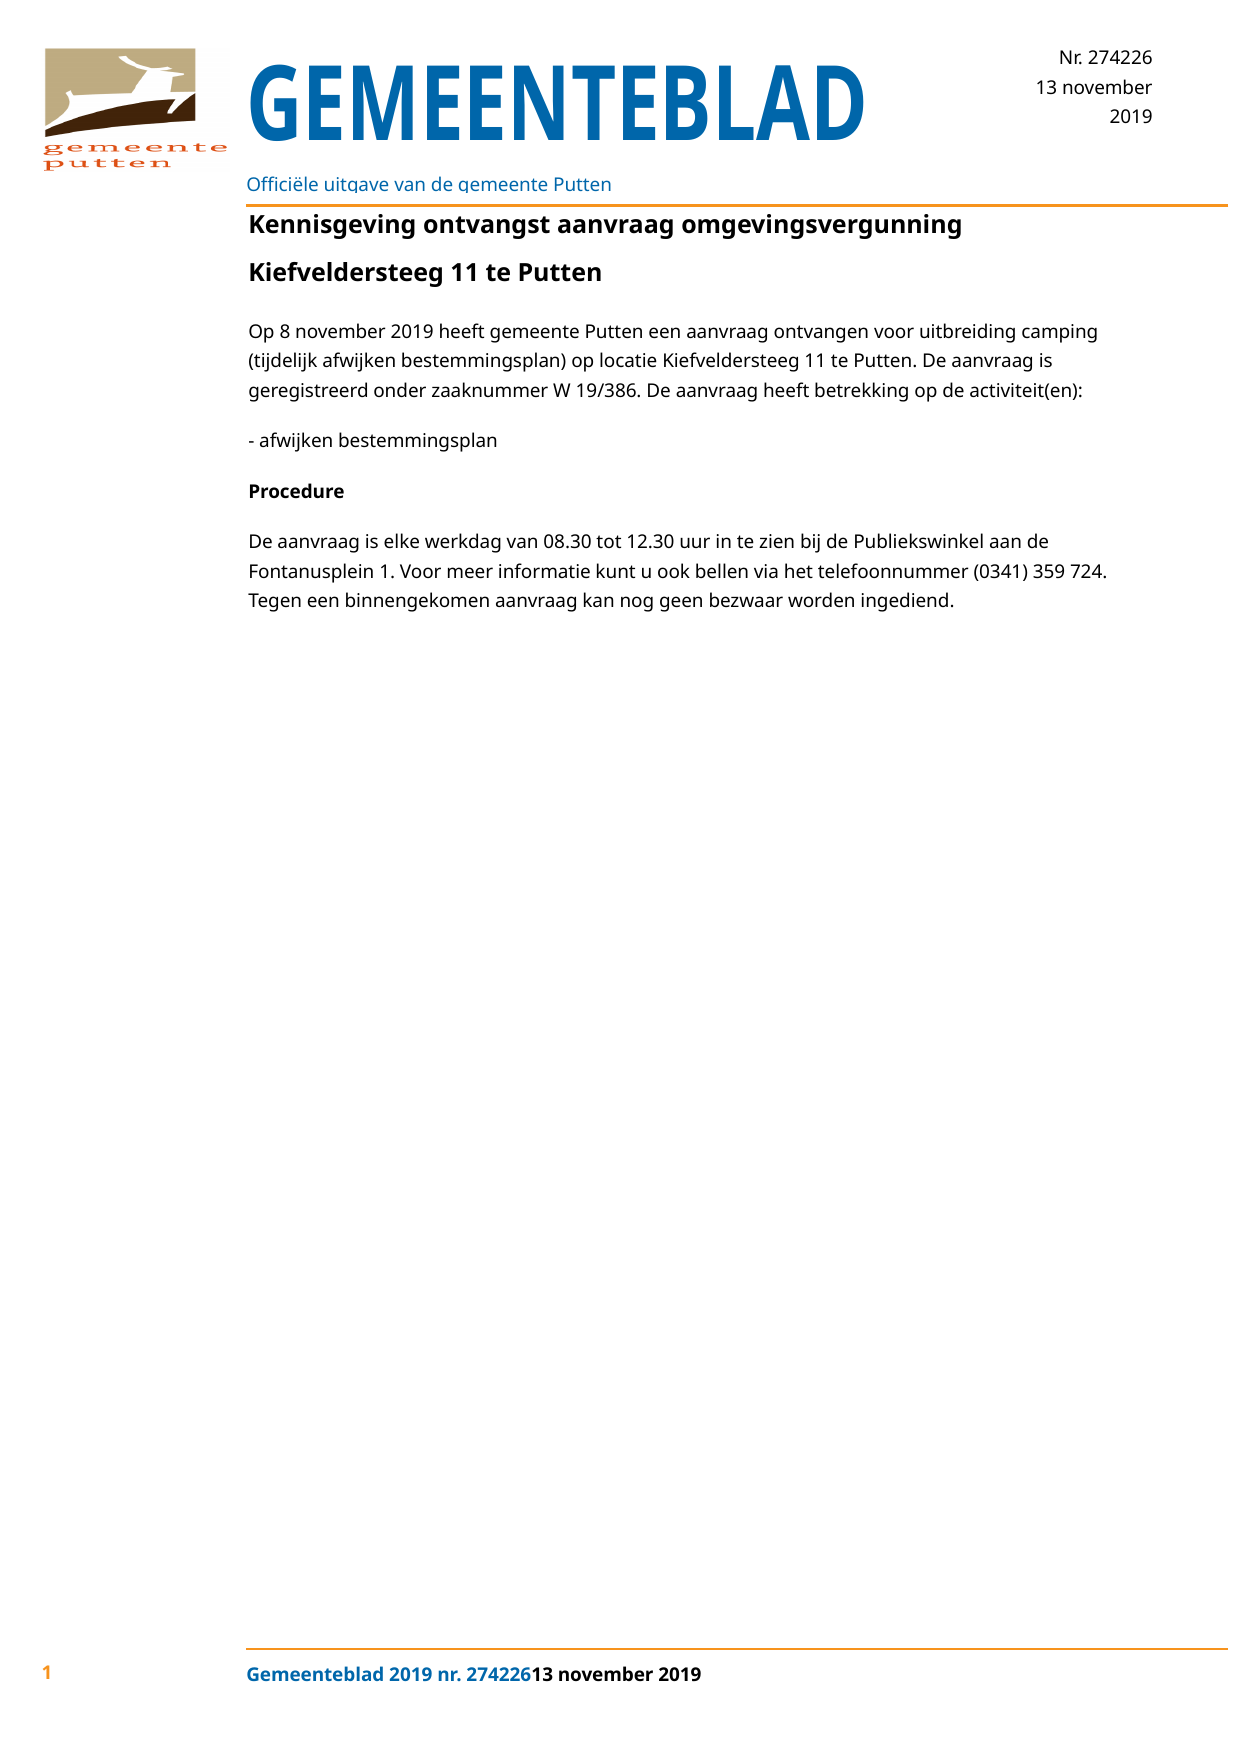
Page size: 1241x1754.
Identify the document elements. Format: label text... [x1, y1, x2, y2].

text - afwijken bestemmingsplan [248, 427, 1152, 453]
text Op 8 november 2019 heeft gemeente Putten een aanvraag ontvangen voor uitbreiding camping (tijdelijk afwijken bestemmingsplan) op locatie Kiefveldersteeg 11 te Putten. De aanvraag is geregistreerd onder zaaknummer W 19/386. De aanvraag heeft betrekking op de activiteit(en): [248, 318, 1152, 403]
text Kennisgeving ontvangst aanvraag omgevingsvergunning Kiefveldersteeg 11 te Putten [248, 207, 1152, 288]
picture [41, 47, 231, 172]
text Procedure [248, 478, 1152, 504]
text De aanvraag is elke werkdag van 08.30 tot 12.30 uur in te zien bij de Publiekswinkel aan de Fontanusplein 1. Voor meer informatie kunt u ook bellen via het telefoonnummer (0341) 359 724. Tegen een binnengekomen aanvraag kan nog geen bezwaar worden ingediend. [248, 528, 1152, 613]
